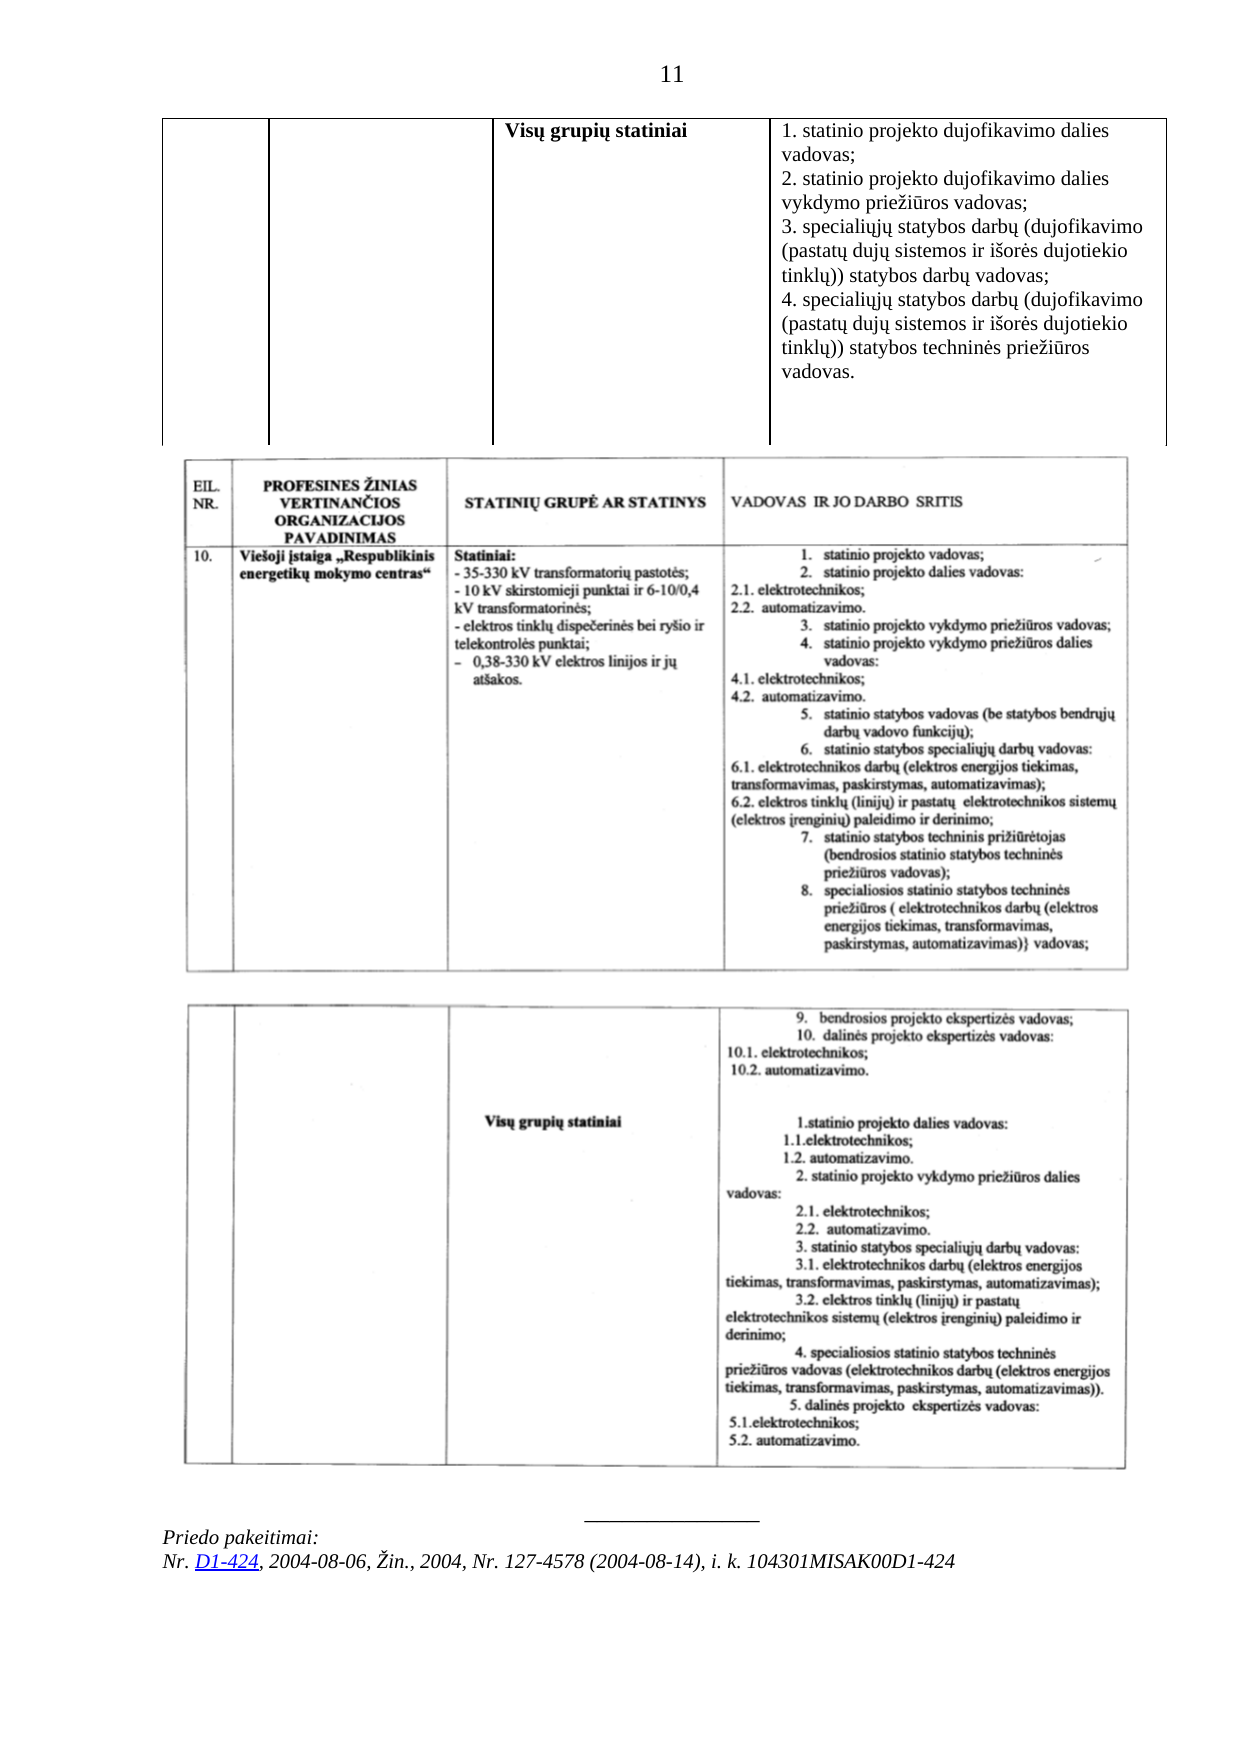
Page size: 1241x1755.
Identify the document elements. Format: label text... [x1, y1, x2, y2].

text Priedo pakeitimai: [162, 1524, 1181, 1549]
table_cell Visų grupių statiniai [494, 119, 769, 445]
text Nr. D1-424, 2004-08-06, Žin., 2004, Nr. 127-4578 (2004-08-14), i. k. 104301MISAK00D1-424 [162, 1549, 1181, 1573]
table_cell [270, 119, 492, 445]
table_cell [163, 119, 268, 445]
text ______________ [162, 1496, 1181, 1524]
table_cell 1. statinio projekto dujofikavimo dalies vadovas; 2. statinio projekto dujofikavimo dalies vykdymo priežiūros vadovas; 3. specialiųjų statybos darbų (dujofikavimo (pastatų dujų sistemos ir išorės dujotiekio tinklų)) statybos darbų vadovas; 4. specialiųjų statybos darbų (dujofikavimo (pastatų dujų sistemos ir išorės dujotiekio tinklų)) statybos techninės priežiūros vadovas. [771, 119, 1166, 445]
